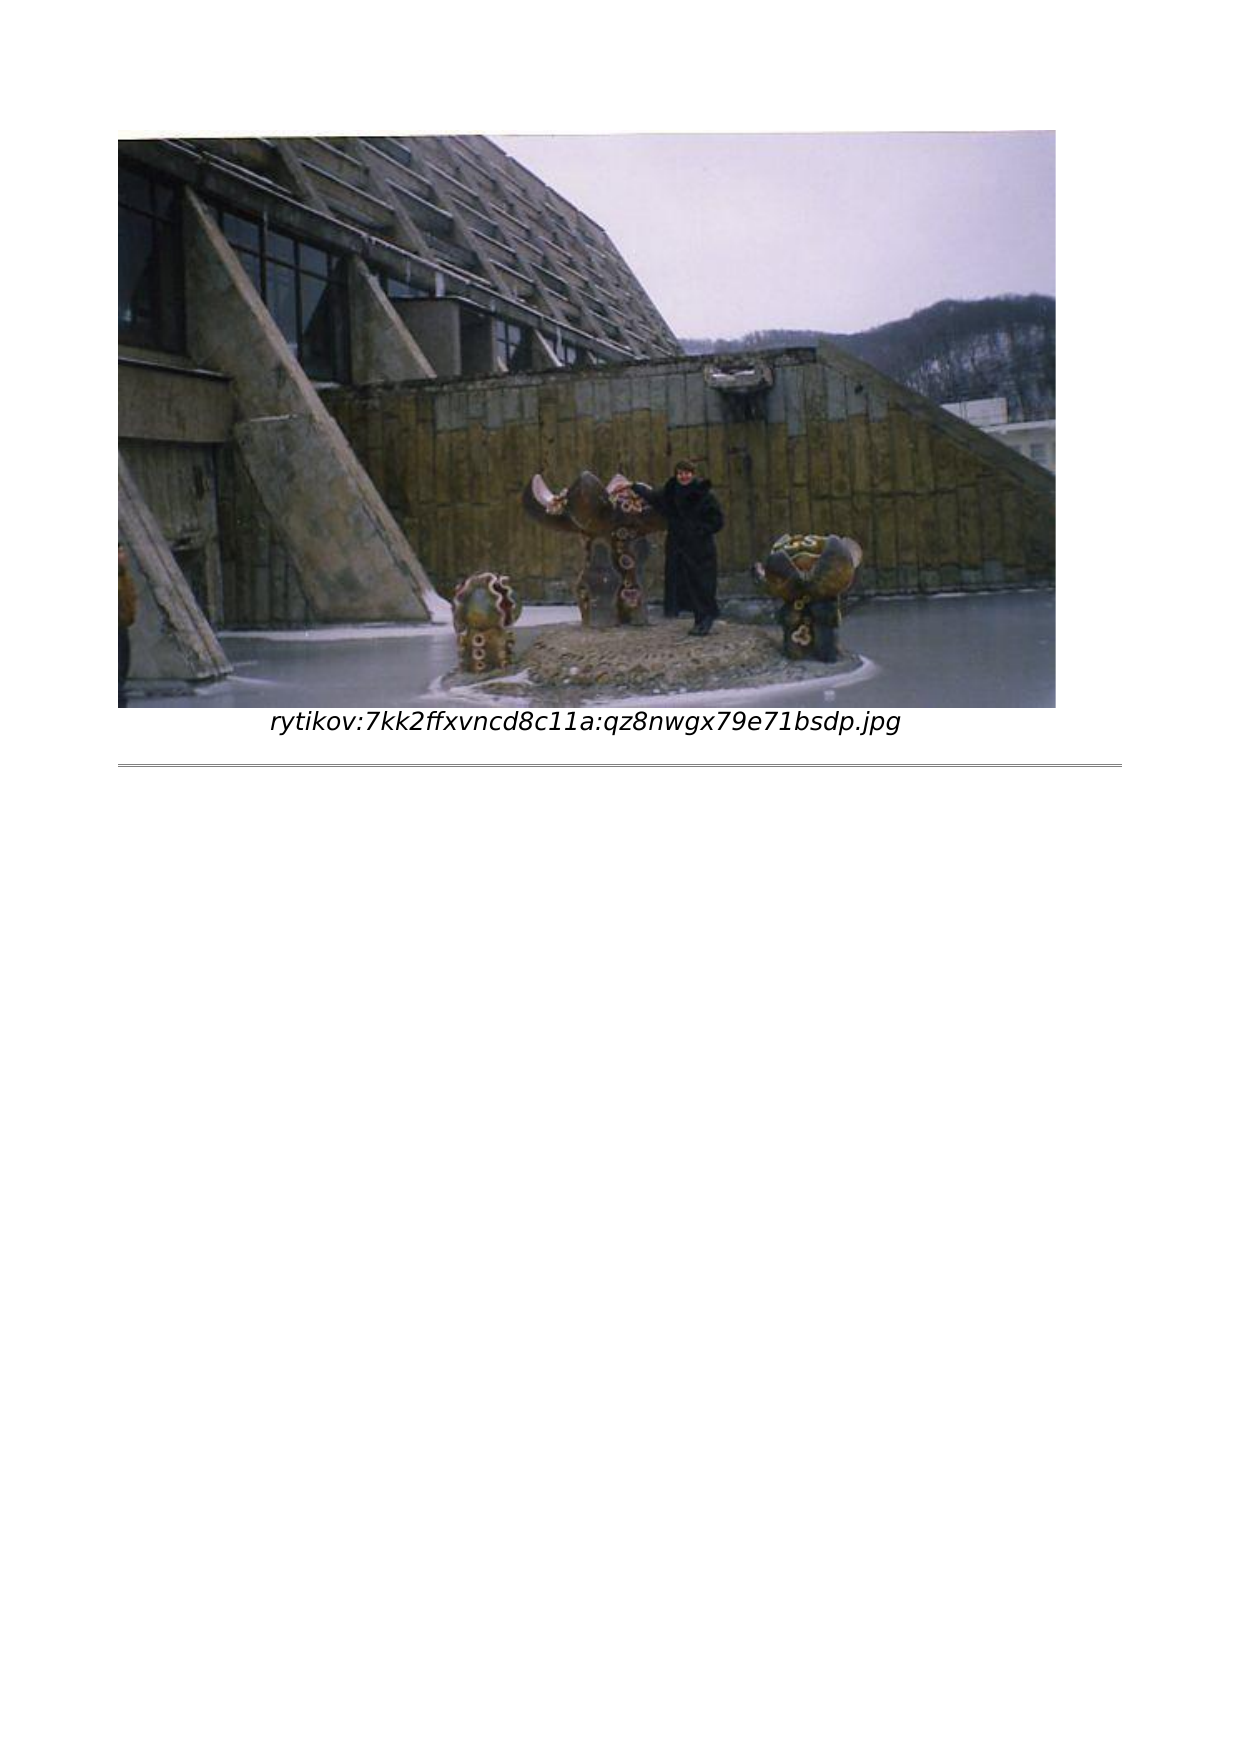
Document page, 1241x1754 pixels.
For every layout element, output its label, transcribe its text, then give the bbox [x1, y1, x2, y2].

text rytikov:7kk2ffxvncd8c11a:qz8nwgx79e71bsdp.jpg [118, 708, 1056, 737]
picture [118, 130, 1056, 708]
